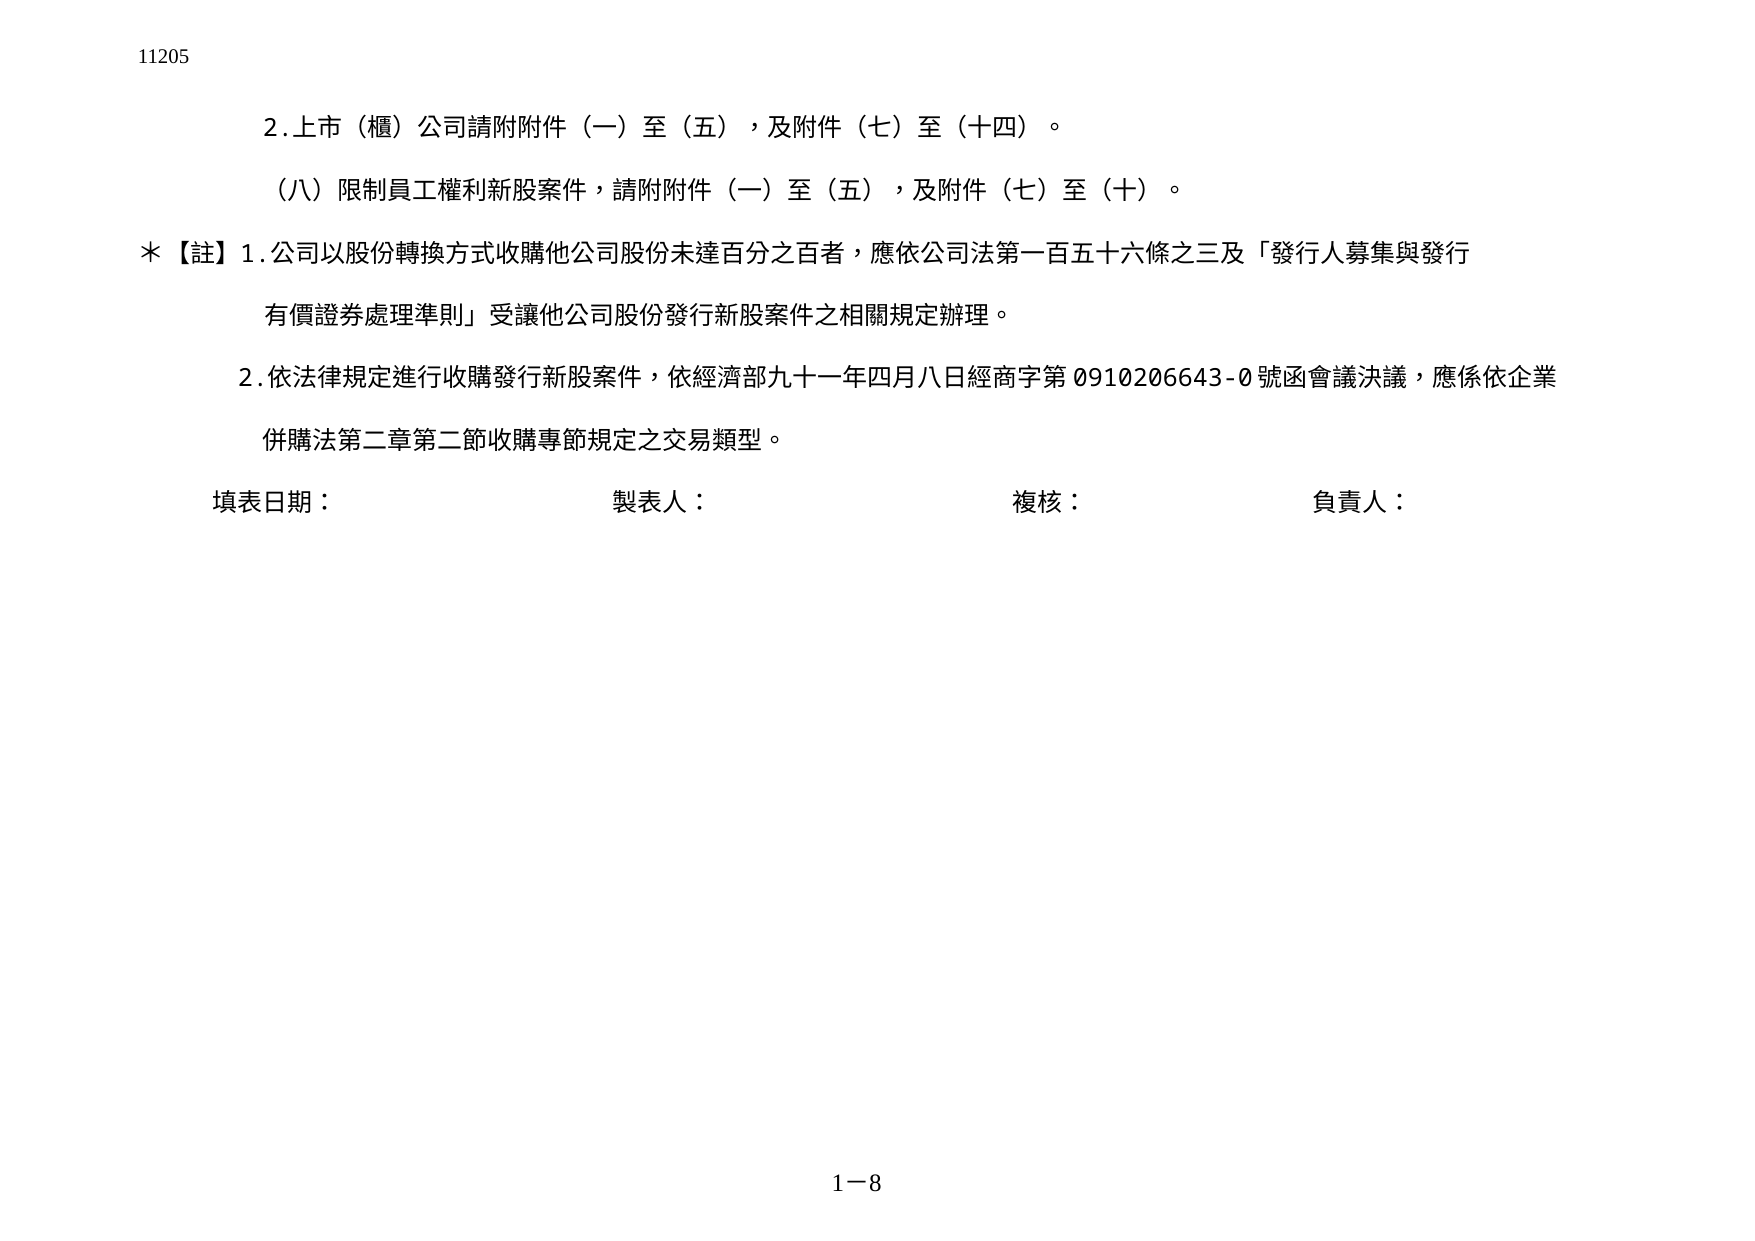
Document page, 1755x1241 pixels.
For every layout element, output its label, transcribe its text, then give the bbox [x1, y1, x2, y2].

text （八）限制員工權利新股案件，請附附件（一）至（五），及附件（七）至（十）。 [263, 147, 1575, 209]
text 2.依法律規定進行收購發行新股案件，依經濟部九十一年四月八日經商字第0910206643-0號函會議決議，應係依企業併購法第二章第二節收購專節規定之交易類型。 [238, 334, 1575, 459]
text ＊【註】1.公司以股份轉換方式收購他公司股份未達百分之百者，應依公司法第一百五十六條之三及「發行人募集與發行有價證券處理準則」受讓他公司股份發行新股案件之相關規定辦理。 [138, 209, 1488, 334]
text 2.上市（櫃）公司請附附件（一）至（五），及附件（七）至（十四）。 [263, 84, 1575, 147]
text 填表日期： 製表人： 複核： 負責人： [213, 459, 1575, 522]
